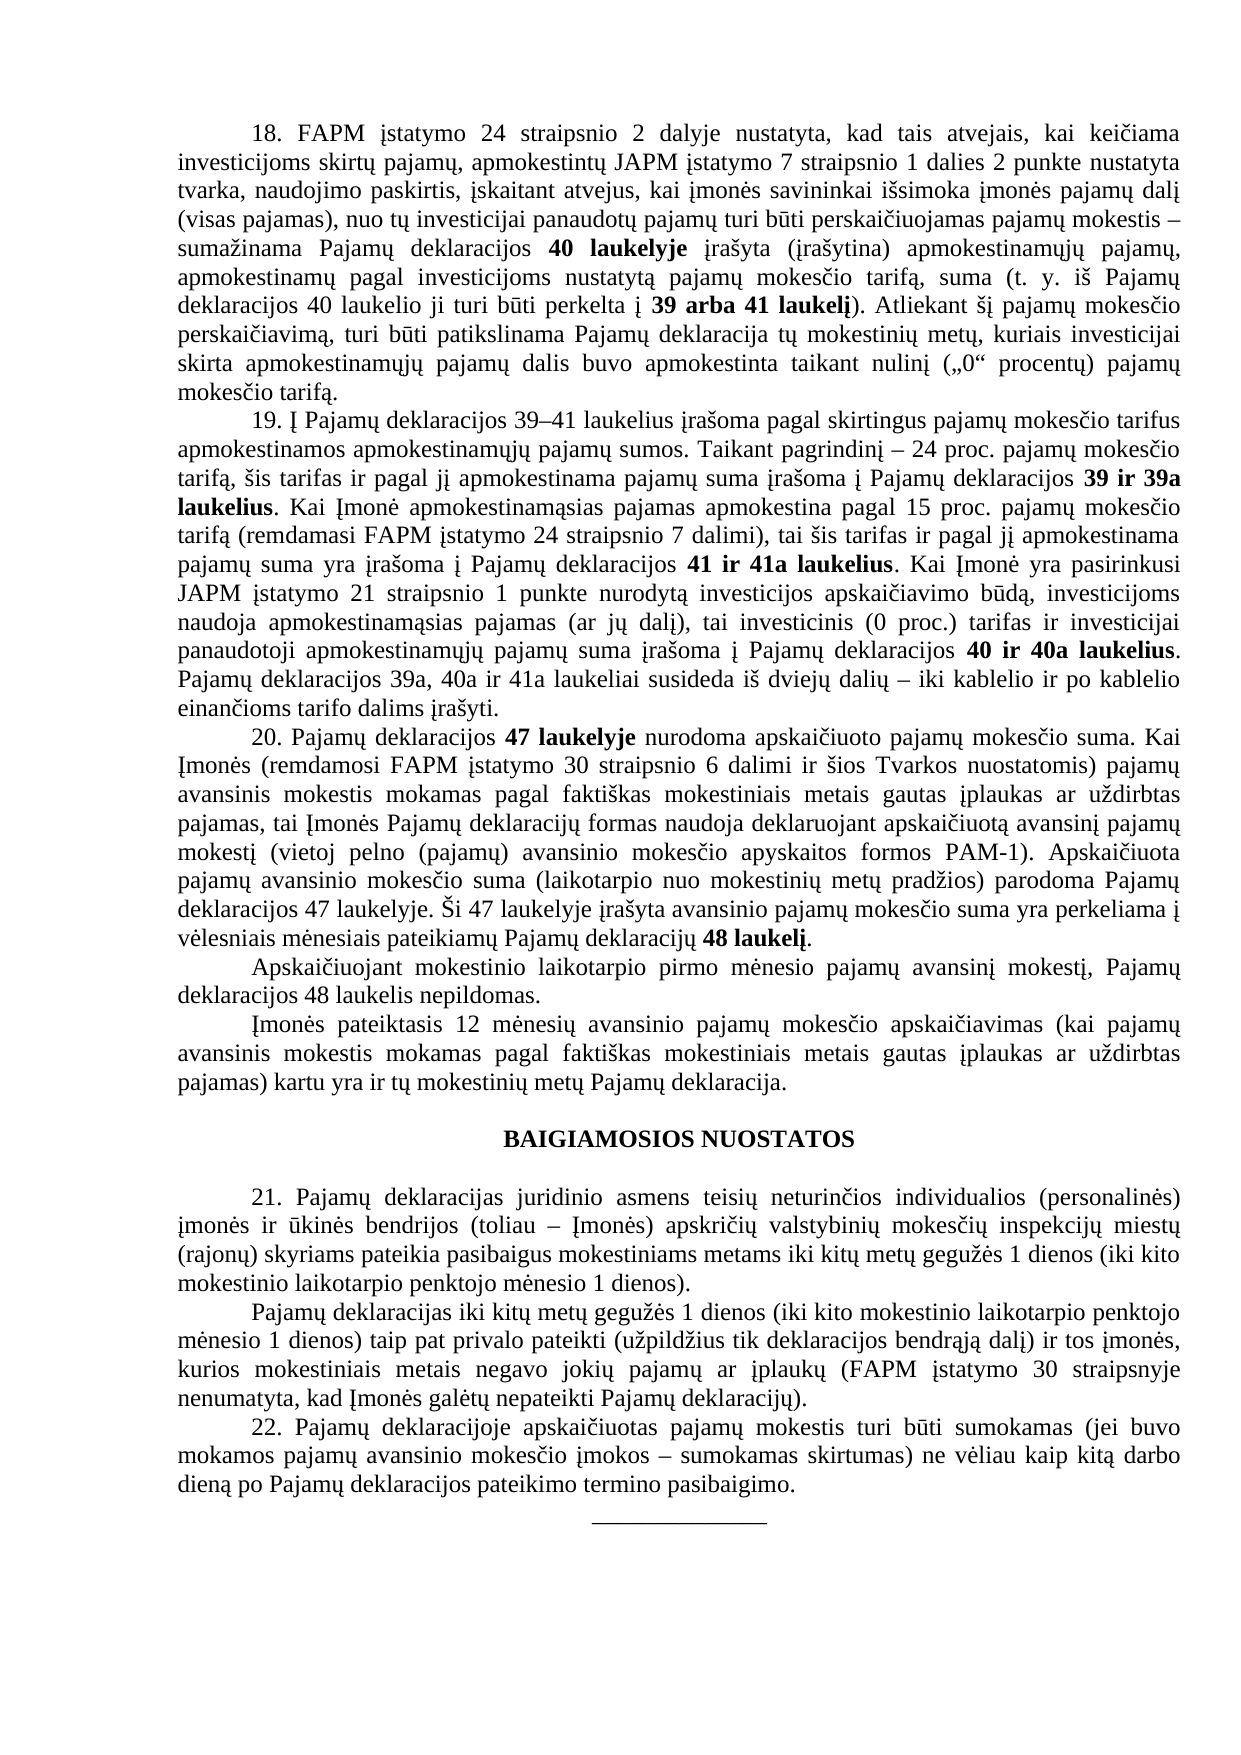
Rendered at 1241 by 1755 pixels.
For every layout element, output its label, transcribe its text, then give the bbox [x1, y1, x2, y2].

text 20. Pajamų deklaracijos 47 laukelyje nurodoma apskaičiuoto pajamų mokesčio suma. Kai Įmonės (remdamosi FAPM įstatymo 30 straipsnio 6 dalimi ir šios Tvarkos nuostatomis) pajamų avansinis mokestis mokamas pagal faktiškas mokestiniais metais gautas įplaukas ar uždirbtas pajamas, tai Įmonės Pajamų deklaracijų formas naudoja deklaruojant apskaičiuotą avansinį pajamų mokestį (vietoj pelno (pajamų) avansinio mokesčio apyskaitos formos PAM-1). Apskaičiuota pajamų avansinio mokesčio suma (laikotarpio nuo mokestinių metų pradžios) parodoma Pajamų deklaracijos 47 laukelyje. Ši 47 laukelyje įrašyta avansinio pajamų mokesčio suma yra perkeliama į vėlesniais mėnesiais pateikiamų Pajamų deklaracijų 48 laukelį. [177, 722, 1181, 952]
text BAIGIAMOSIOS NUOSTATOS [177, 1124, 1181, 1153]
text Įmonės pateiktasis 12 mėnesių avansinio pajamų mokesčio apskaičiavimas (kai pajamų avansinis mokestis mokamas pagal faktiškas mokestiniais metais gautas įplaukas ar uždirbtas pajamas) kartu yra ir tų mokestinių metų Pajamų deklaracija. [177, 1009, 1181, 1096]
text 19. Į Pajamų deklaracijos 39–41 laukelius įrašoma pagal skirtingus pajamų mokesčio tarifus apmokestinamos apmokestinamųjų pajamų sumos. Taikant pagrindinį – 24 proc. pajamų mokesčio tarifą, šis tarifas ir pagal jį apmokestinama pajamų suma įrašoma į Pajamų deklaracijos 39 ir 39a laukelius. Kai Įmonė apmokestinamąsias pajamas apmokestina pagal 15 proc. pajamų mokesčio tarifą (remdamasi FAPM įstatymo 24 straipsnio 7 dalimi), tai šis tarifas ir pagal jį apmokestinama pajamų suma yra įrašoma į Pajamų deklaracijos 41 ir 41a laukelius. Kai Įmonė yra pasirinkusi JAPM įstatymo 21 straipsnio 1 punkte nurodytą investicijos apskaičiavimo būdą, investicijoms naudoja apmokestinamąsias pajamas (ar jų dalį), tai investicinis (0 proc.) tarifas ir investicijai panaudotoji apmokestinamųjų pajamų suma įrašoma į Pajamų deklaracijos 40 ir 40a laukelius. Pajamų deklaracijos 39a, 40a ir 41a laukeliai susideda iš dviejų dalių – iki kablelio ir po kablelio einančioms tarifo dalims įrašyti. [177, 406, 1181, 722]
text Pajamų deklaracijas iki kitų metų gegužės 1 dienos (iki kito mokestinio laikotarpio penktojo mėnesio 1 dienos) taip pat privalo pateikti (užpildžius tik deklaracijos bendrąją dalį) ir tos įmonės, kurios mokestiniais metais negavo jokių pajamų ar įplaukų (FAPM įstatymo 30 straipsnyje nenumatyta, kad Įmonės galėtų nepateikti Pajamų deklaracijų). [177, 1297, 1181, 1412]
text 21. Pajamų deklaracijas juridinio asmens teisių neturinčios individualios (personalinės) įmonės ir ūkinės bendrijos (toliau – Įmonės) apskričių valstybinių mokesčių inspekcijų miestų (rajonų) skyriams pateikia pasibaigus mokestiniams metams iki kitų metų gegužės 1 dienos (iki kito mokestinio laikotarpio penktojo mėnesio 1 dienos). [177, 1182, 1181, 1297]
text Apskaičiuojant mokestinio laikotarpio pirmo mėnesio pajamų avansinį mokestį, Pajamų deklaracijos 48 laukelis nepildomas. [177, 952, 1181, 1009]
text 18. FAPM įstatymo 24 straipsnio 2 dalyje nustatyta, kad tais atvejais, kai keičiama investicijoms skirtų pajamų, apmokestintų JAPM įstatymo 7 straipsnio 1 dalies 2 punkte nustatyta tvarka, naudojimo paskirtis, įskaitant atvejus, kai įmonės savininkai išsimoka įmonės pajamų dalį (visas pajamas), nuo tų investicijai panaudotų pajamų turi būti perskaičiuojamas pajamų mokestis – sumažinama Pajamų deklaracijos 40 laukelyje įrašyta (įrašytina) apmokestinamųjų pajamų, apmokestinamų pagal investicijoms nustatytą pajamų mokesčio tarifą, suma (t. y. iš Pajamų deklaracijos 40 laukelio ji turi būti perkelta į 39 arba 41 laukelį). Atliekant šį pajamų mokesčio perskaičiavimą, turi būti patikslinama Pajamų deklaracija tų mokestinių metų, kuriais investicijai skirta apmokestinamųjų pajamų dalis buvo apmokestinta taikant nulinį („0“ procentų) pajamų mokesčio tarifą. [177, 118, 1181, 406]
text 22. Pajamų deklaracijoje apskaičiuotas pajamų mokestis turi būti sumokamas (jei buvo mokamos pajamų avansinio mokesčio įmokos – sumokamas skirtumas) ne vėliau kaip kitą darbo dieną po Pajamų deklaracijos pateikimo termino pasibaigimo. [177, 1412, 1181, 1498]
text ______________ [177, 1498, 1181, 1527]
